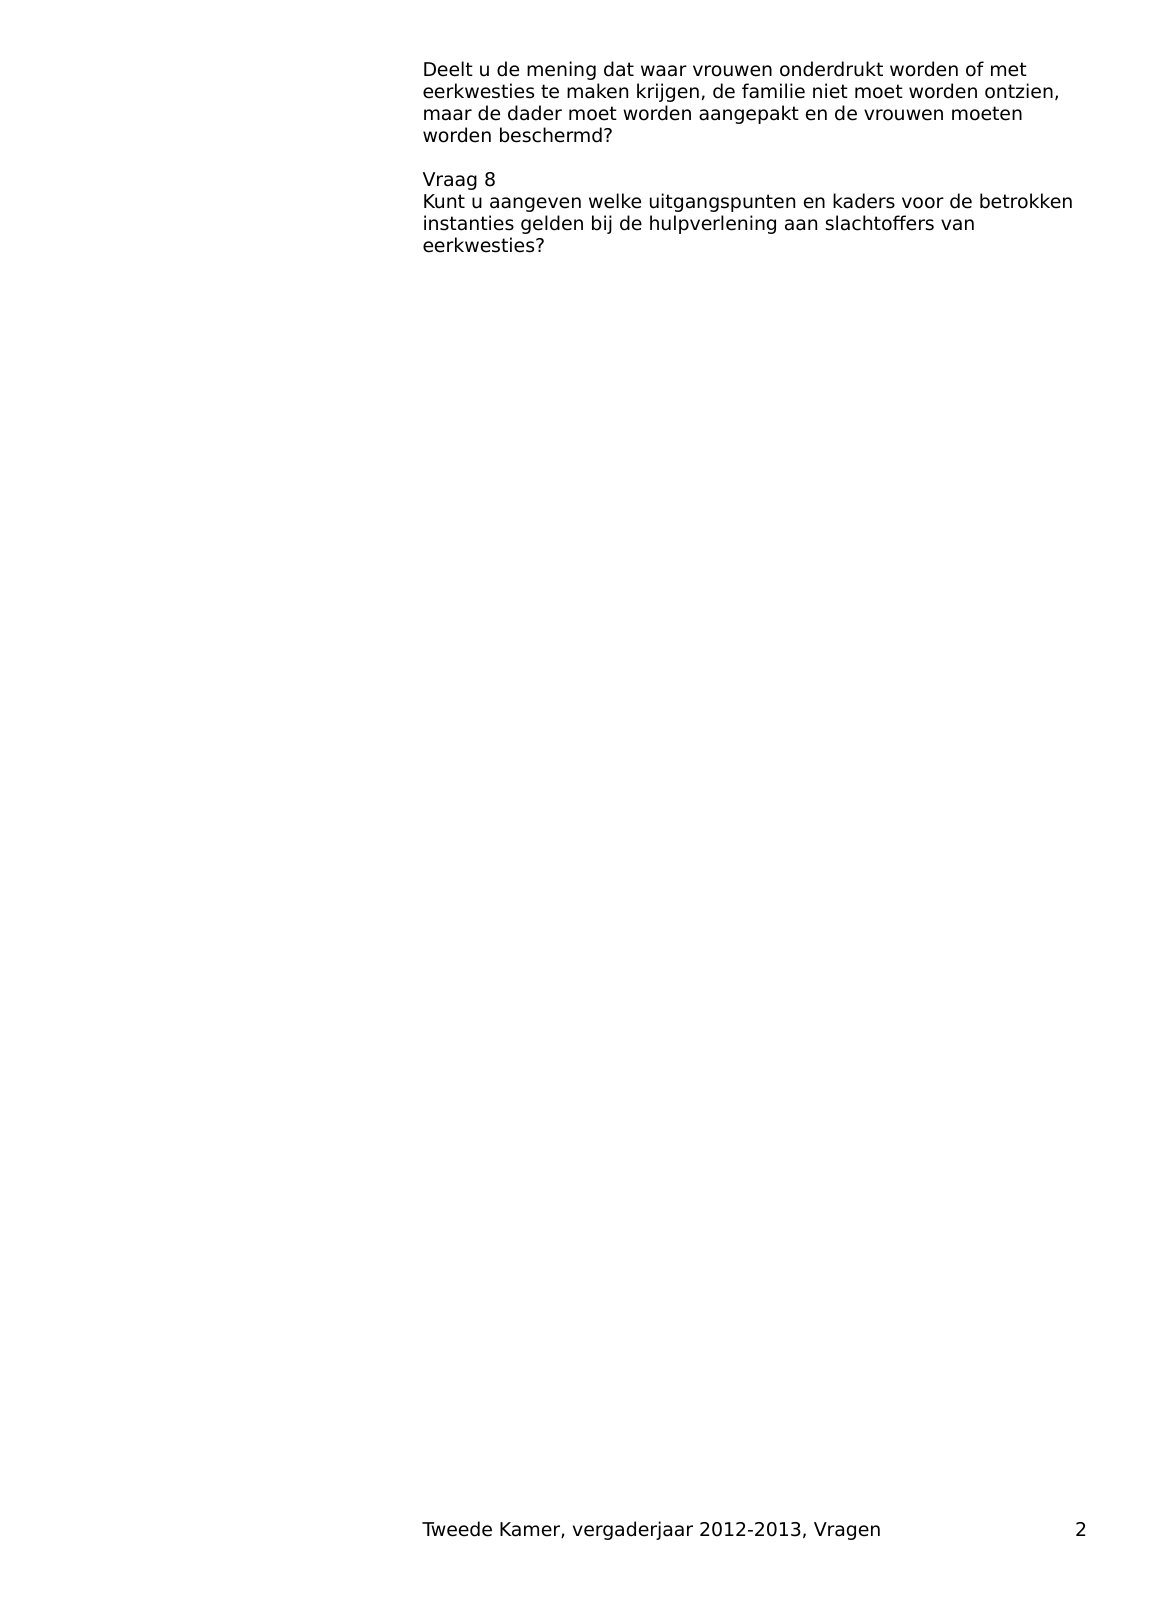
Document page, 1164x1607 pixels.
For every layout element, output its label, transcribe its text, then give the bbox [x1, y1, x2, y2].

text Deelt u de mening dat waar vrouwen onderdrukt worden of met eerkwesties te maken krijgen, de familie niet moet worden ontzien, maar de dader moet worden aangepakt en de vrouwen moeten worden beschermd? [422, 59, 1087, 147]
text Kunt u aangeven welke uitgangspunten en kaders voor de betrokken instanties gelden bij de hulpverlening aan slachtoffers van eerkwesties? [422, 191, 1087, 257]
text Vraag 8 [422, 169, 1087, 191]
